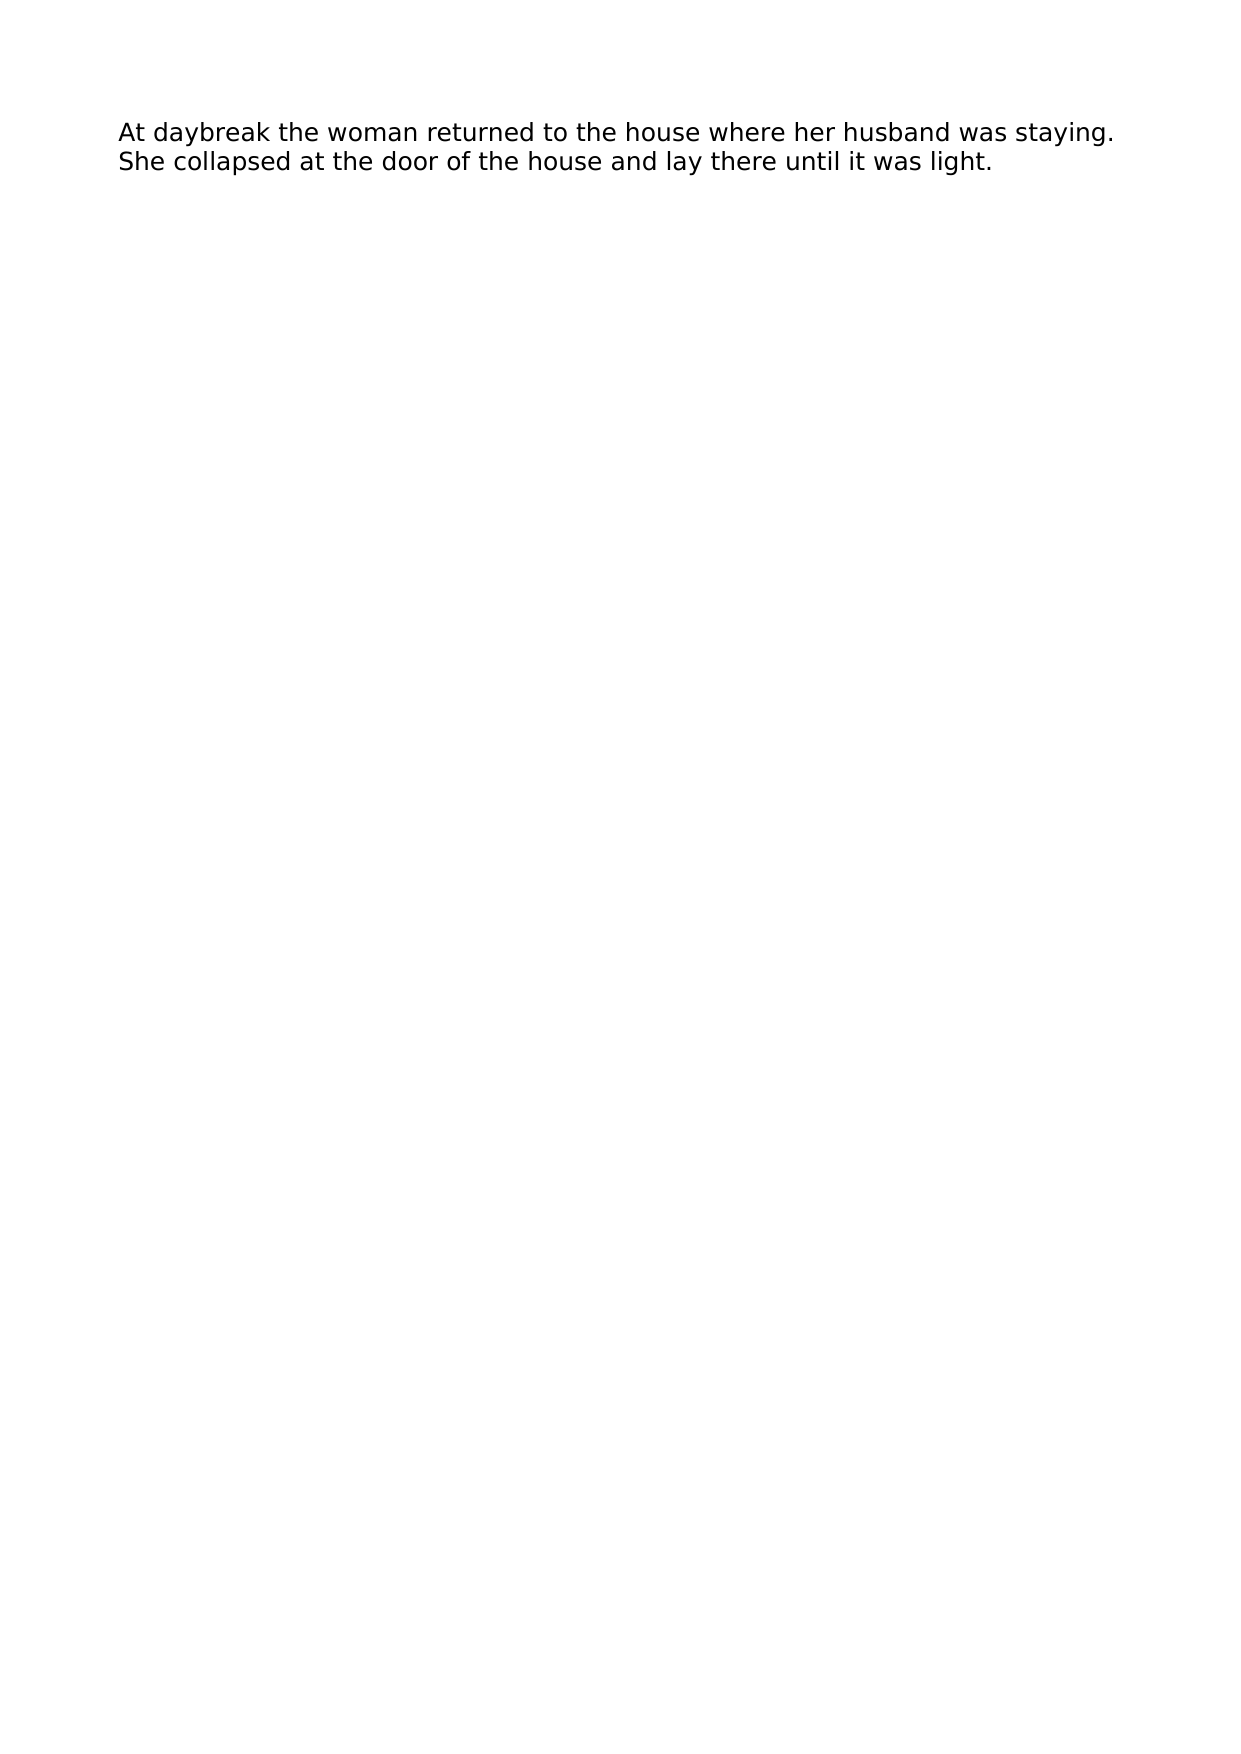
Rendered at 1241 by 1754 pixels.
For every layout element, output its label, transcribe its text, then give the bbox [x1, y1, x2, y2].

text At daybreak the woman returned to the house where her husband was staying. She collapsed at the door of the house and lay there until it was light. [118, 118, 1122, 176]
